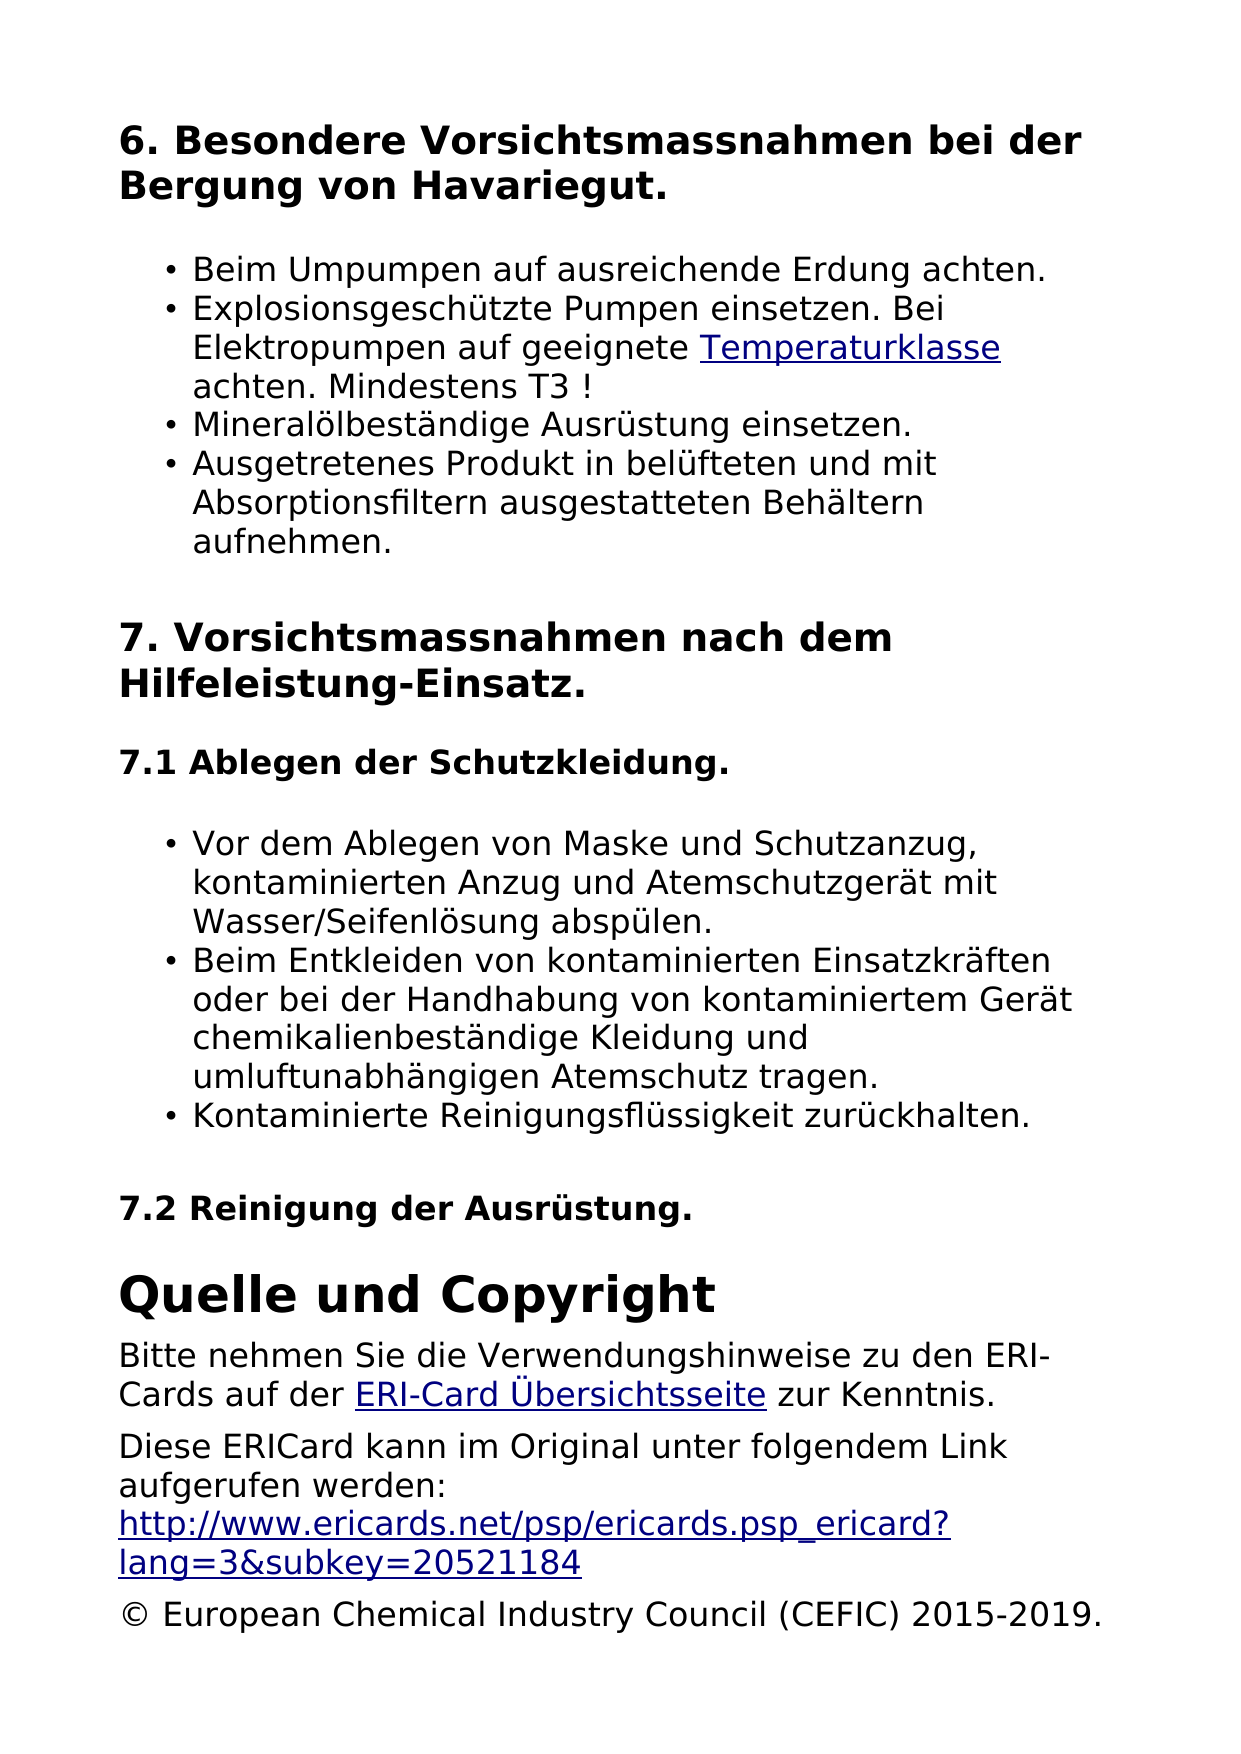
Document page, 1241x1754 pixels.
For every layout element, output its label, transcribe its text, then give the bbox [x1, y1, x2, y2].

list Mineralölbeständige Ausrüstung einsetzen. [177, 406, 1122, 445]
list Beim Entkleiden von kontaminierten Einsatzkräften oder bei der Handhabung von kontaminiertem Gerät chemikalienbeständige Kleidung und umluftunabhängigen Atemschutz tragen. [177, 941, 1122, 1097]
text Diese ERICard kann im Original unter folgendem Link aufgerufen werden: http://www.ericards.net/psp/ericards.psp_ericard?lang=3&subkey=20521184 [118, 1427, 1122, 1583]
subtitle 7.1 Ablegen der Schutzkleidung. [118, 744, 1122, 783]
subtitle 7. Vorsichtsmassnahmen nach dem Hilfeleistung-Einsatz. [118, 616, 1122, 706]
text Bitte nehmen Sie die Verwendungshinweise zu den ERI-Cards auf der ERI-Card Übersichtsseite zur Kenntnis. [118, 1337, 1122, 1415]
subtitle Quelle und Copyright [118, 1266, 1122, 1324]
subtitle 6. Besondere Vorsichtsmassnahmen bei der Bergung von Havariegut. [118, 118, 1122, 208]
list Explosionsgeschützte Pumpen einsetzen. Bei Elektropumpen auf geeignete Temperaturklasse achten. Mindestens T3 ! [177, 289, 1122, 406]
list Beim Umpumpen auf ausreichende Erdung achten. [177, 251, 1122, 289]
text © European Chemical Industry Council (CEFIC) 2015-2019. [118, 1595, 1122, 1634]
subtitle 7.2 Reinigung der Ausrüstung. [118, 1190, 1122, 1229]
list Kontaminierte Reinigungsflüssigkeit zurückhalten. [177, 1097, 1122, 1135]
list Vor dem Ablegen von Maske und Schutzanzug, kontaminierten Anzug und Atemschutzgerät mit Wasser/Seifenlösung abspülen. [177, 824, 1122, 941]
list Ausgetretenes Produkt in belüfteten und mit Absorptionsfiltern ausgestatteten Behältern aufnehmen. [177, 445, 1122, 561]
